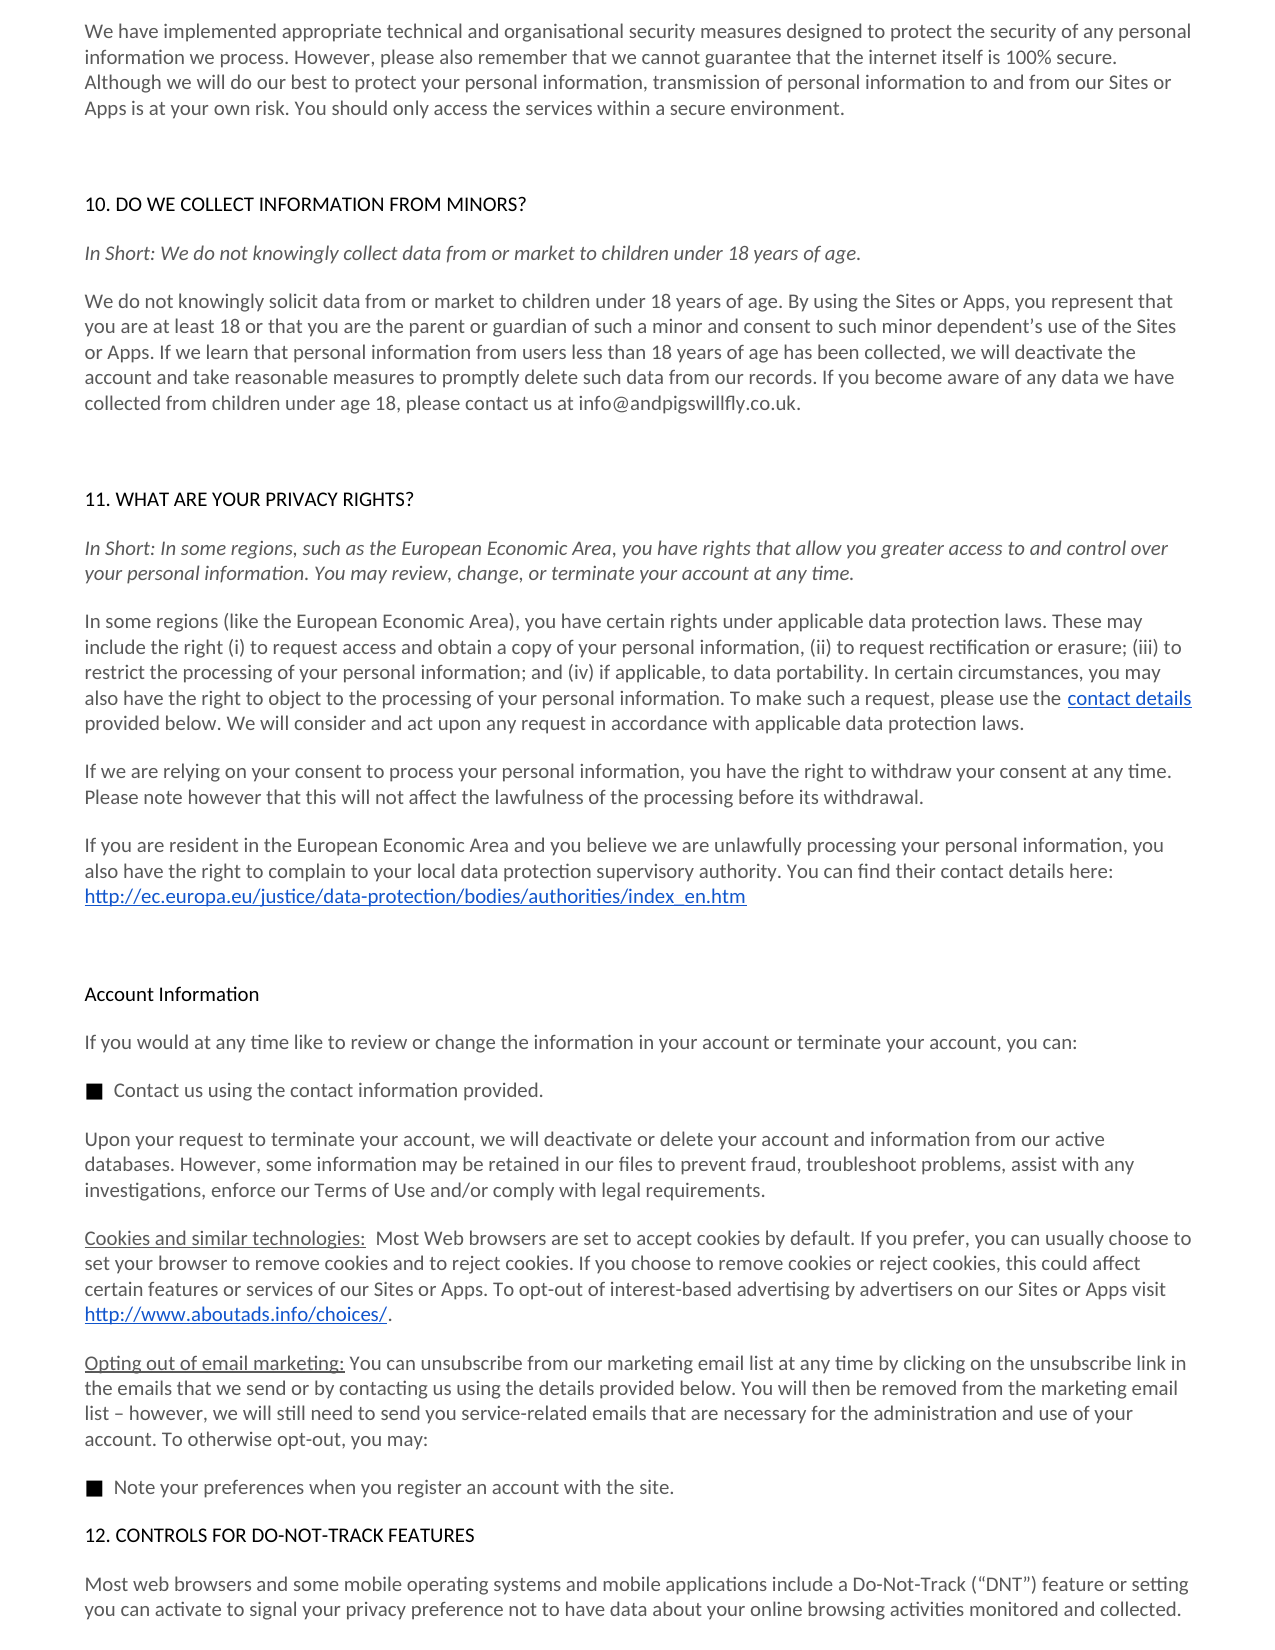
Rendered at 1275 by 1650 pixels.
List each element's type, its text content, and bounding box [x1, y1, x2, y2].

text We have implemented appropriate technical and organisational security measures designed to protect the security of any personal information we process. However, please also remember that we cannot guarantee that the internet itself is 100% secure. Although we will do our best to protect your personal information, transmission of personal information to and from our Sites or Apps is at your own risk. You should only access the services within a secure environment. [84, 19, 1200, 120]
text 11. WHAT ARE YOUR PRIVACY RIGHTS? [84, 487, 1200, 512]
text 10. DO WE COLLECT INFORMATION FROM MINORS? [84, 192, 1200, 217]
text ■ Note your preferences when you register an account with the site. [84, 1474, 1200, 1500]
text In Short: In some regions, such as the European Economic Area, you have rights that allow you greater access to and control over your personal information. You may review, change, or terminate your account at any time. [84, 535, 1200, 586]
text In some regions (like the European Economic Area), you have certain rights under applicable data protection laws. These may include the right (i) to request access and obtain a copy of your personal information, (ii) to request rectification or erasure; (iii) to restrict the processing of your personal information; and (iv) if applicable, to data portability. In certain circumstances, you may also have the right to object to the processing of your personal information. To make such a request, please use the contact details provided below. We will consider and act upon any request in accordance with applicable data protection laws. [84, 609, 1200, 736]
text In Short: We do not knowingly collect data from or market to children under 18 years of age. [84, 240, 1200, 265]
text We do not knowingly solicit data from or market to children under 18 years of age. By using the Sites or Apps, you represent that you are at least 18 or that you are the parent or guardian of such a minor and consent to such minor dependent’s use of the Sites or Apps. If we learn that personal information from users less than 18 years of age has been collected, we will deactivate the account and take reasonable measures to promptly delete such data from our records. If you become aware of any data we have collected from children under age 18, please contact us at info@andpigswillfly.co.uk. [84, 288, 1200, 415]
text 12. CONTROLS FOR DO-NOT-TRACK FEATURES [84, 1523, 1200, 1548]
text If you are resident in the European Economic Area and you believe we are unlawfully processing your personal information, you also have the right to complain to your local data protection supervisory authority. You can find their contact details here: http://ec.europa.eu/justice/data-protection/bodies/authorities/index_en.htm [84, 832, 1200, 909]
text Upon your request to terminate your account, we will deactivate or delete your account and information from our active databases. However, some information may be retained in our files to prevent fraud, troubleshoot problems, assist with any investigations, enforce our Terms of Use and/or comply with legal requirements. [84, 1126, 1200, 1202]
text If we are relying on your consent to process your personal information, you have the right to withdraw your consent at any time. Please note however that this will not affect the lawfulness of the processing before its withdrawal. [84, 759, 1200, 809]
text If you would at any time like to review or change the information in your account or terminate your account, you can: [84, 1029, 1200, 1055]
text Account Information [84, 981, 1200, 1006]
text Cookies and similar technologies: Most Web browsers are set to accept cookies by default. If you prefer, you can usually choose to set your browser to remove cookies and to reject cookies. If you choose to remove cookies or reject cookies, this could affect certain features or services of our Sites or Apps. To opt-out of interest-based advertising by advertisers on our Sites or Apps visit http://www.aboutads.info/choices/. [84, 1225, 1200, 1327]
text Most web browsers and some mobile operating systems and mobile applications include a Do-Not-Track (“DNT”) feature or setting you can activate to signal your privacy preference not to have data about your online browsing activities monitored and collected. [84, 1571, 1200, 1622]
text ■ Contact us using the contact information provided. [84, 1078, 1200, 1103]
text Opting out of email marketing: You can unsubscribe from our marketing email list at any time by clicking on the unsubscribe link in the emails that we send or by contacting us using the details provided below. You will then be removed from the marketing email list – however, we will still need to send you service-related emails that are necessary for the administration and use of your account. To otherwise opt-out, you may: [84, 1350, 1200, 1451]
